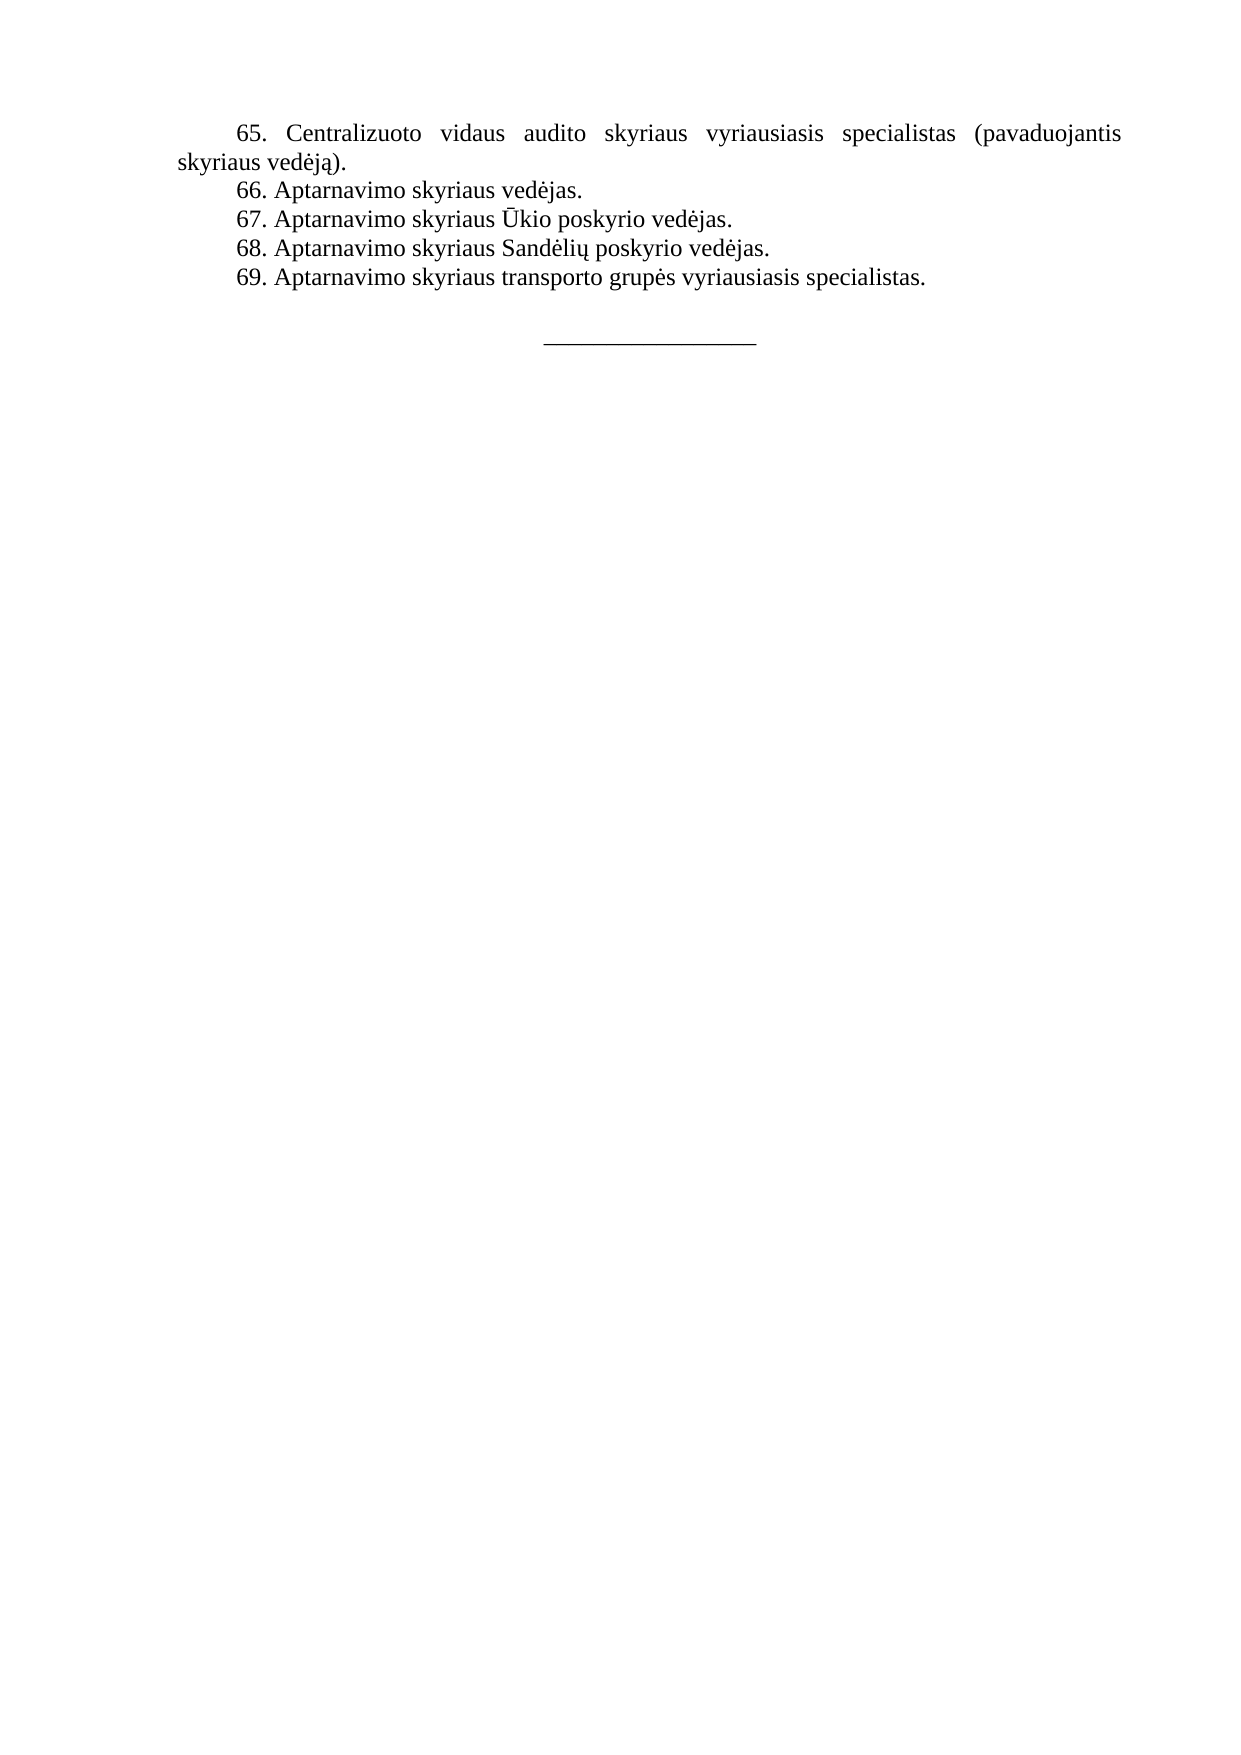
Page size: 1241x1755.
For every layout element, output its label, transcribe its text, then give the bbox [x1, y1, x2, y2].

text 68. Aptarnavimo skyriaus Sandėlių poskyrio vedėjas. [177, 233, 1122, 262]
text 65. Centralizuoto vidaus audito skyriaus vyriausiasis specialistas (pavaduojantis skyriaus vedėją). [177, 118, 1122, 176]
text 66. Aptarnavimo skyriaus vedėjas. [177, 176, 1122, 204]
text _________________ [177, 319, 1122, 348]
text 69. Aptarnavimo skyriaus transporto grupės vyriausiasis specialistas. [177, 262, 1122, 291]
text 67. Aptarnavimo skyriaus Ūkio poskyrio vedėjas. [177, 204, 1122, 233]
